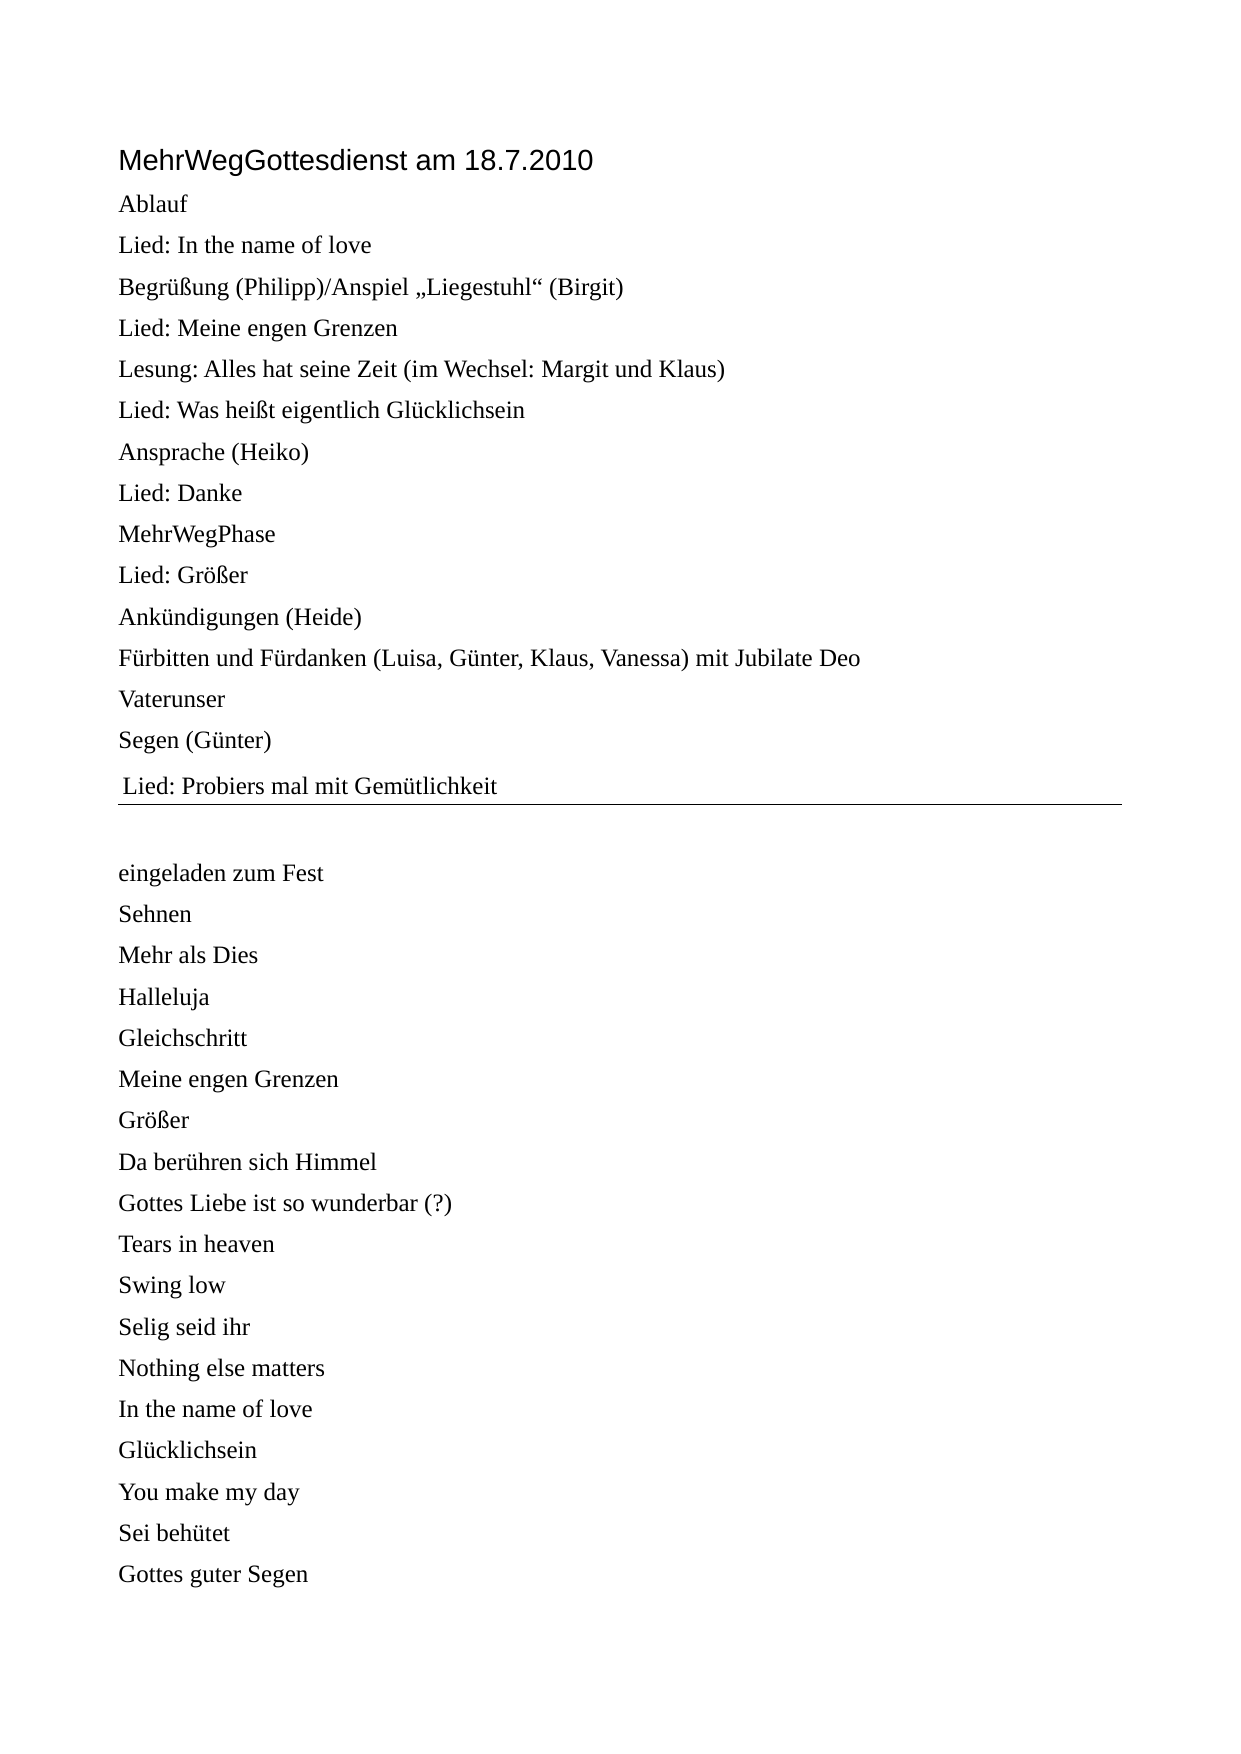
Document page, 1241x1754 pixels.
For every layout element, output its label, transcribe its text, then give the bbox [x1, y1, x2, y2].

text Glücklichsein [118, 1436, 1122, 1464]
text Mehr als Dies [118, 941, 1122, 969]
text Lied: Größer [118, 560, 1122, 589]
text Sei behütet [118, 1518, 1122, 1547]
text Begrüßung (Philipp)/Anspiel „Liegestuhl“ (Birgit) [118, 272, 1122, 300]
text Gleichschritt [118, 1023, 1122, 1052]
text Segen (Günter) [118, 725, 1122, 754]
text Ankündigungen (Heide) [118, 602, 1122, 630]
text Fürbitten und Fürdanken (Luisa, Günter, Klaus, Vanessa) mit Jubilate Deo [118, 643, 1122, 672]
text Meine engen Grenzen [118, 1064, 1122, 1093]
text Lesung: Alles hat seine Zeit (im Wechsel: Margit und Klaus) [118, 354, 1122, 383]
text Halleluja [118, 982, 1122, 1011]
text Tears in heaven [118, 1229, 1122, 1258]
text Ansprache (Heiko) [118, 437, 1122, 465]
text Gottes Liebe ist so wunderbar (?) [118, 1188, 1122, 1217]
text Lied: Probiers mal mit Gemütlichkeit [118, 767, 1122, 804]
text Lied: Was heißt eigentlich Glücklichsein [118, 395, 1122, 424]
text Vaterunser [118, 684, 1122, 713]
text Swing low [118, 1271, 1122, 1299]
text Lied: Meine engen Grenzen [118, 313, 1122, 342]
text Größer [118, 1106, 1122, 1134]
text You make my day [118, 1477, 1122, 1506]
text Selig seid ihr [118, 1312, 1122, 1341]
text MehrWegPhase [118, 519, 1122, 548]
text Lied: Danke [118, 478, 1122, 507]
text Nothing else matters [118, 1353, 1122, 1382]
text Da berühren sich Himmel [118, 1147, 1122, 1176]
text Gottes guter Segen [118, 1559, 1122, 1588]
subtitle MehrWegGottesdienst am 18.7.2010 [118, 143, 1122, 177]
text In the name of love [118, 1394, 1122, 1423]
text eingeladen zum Fest [118, 858, 1122, 887]
text Lied: In the name of love [118, 230, 1122, 259]
text Sehnen [118, 899, 1122, 928]
text Ablauf [118, 189, 1122, 218]
